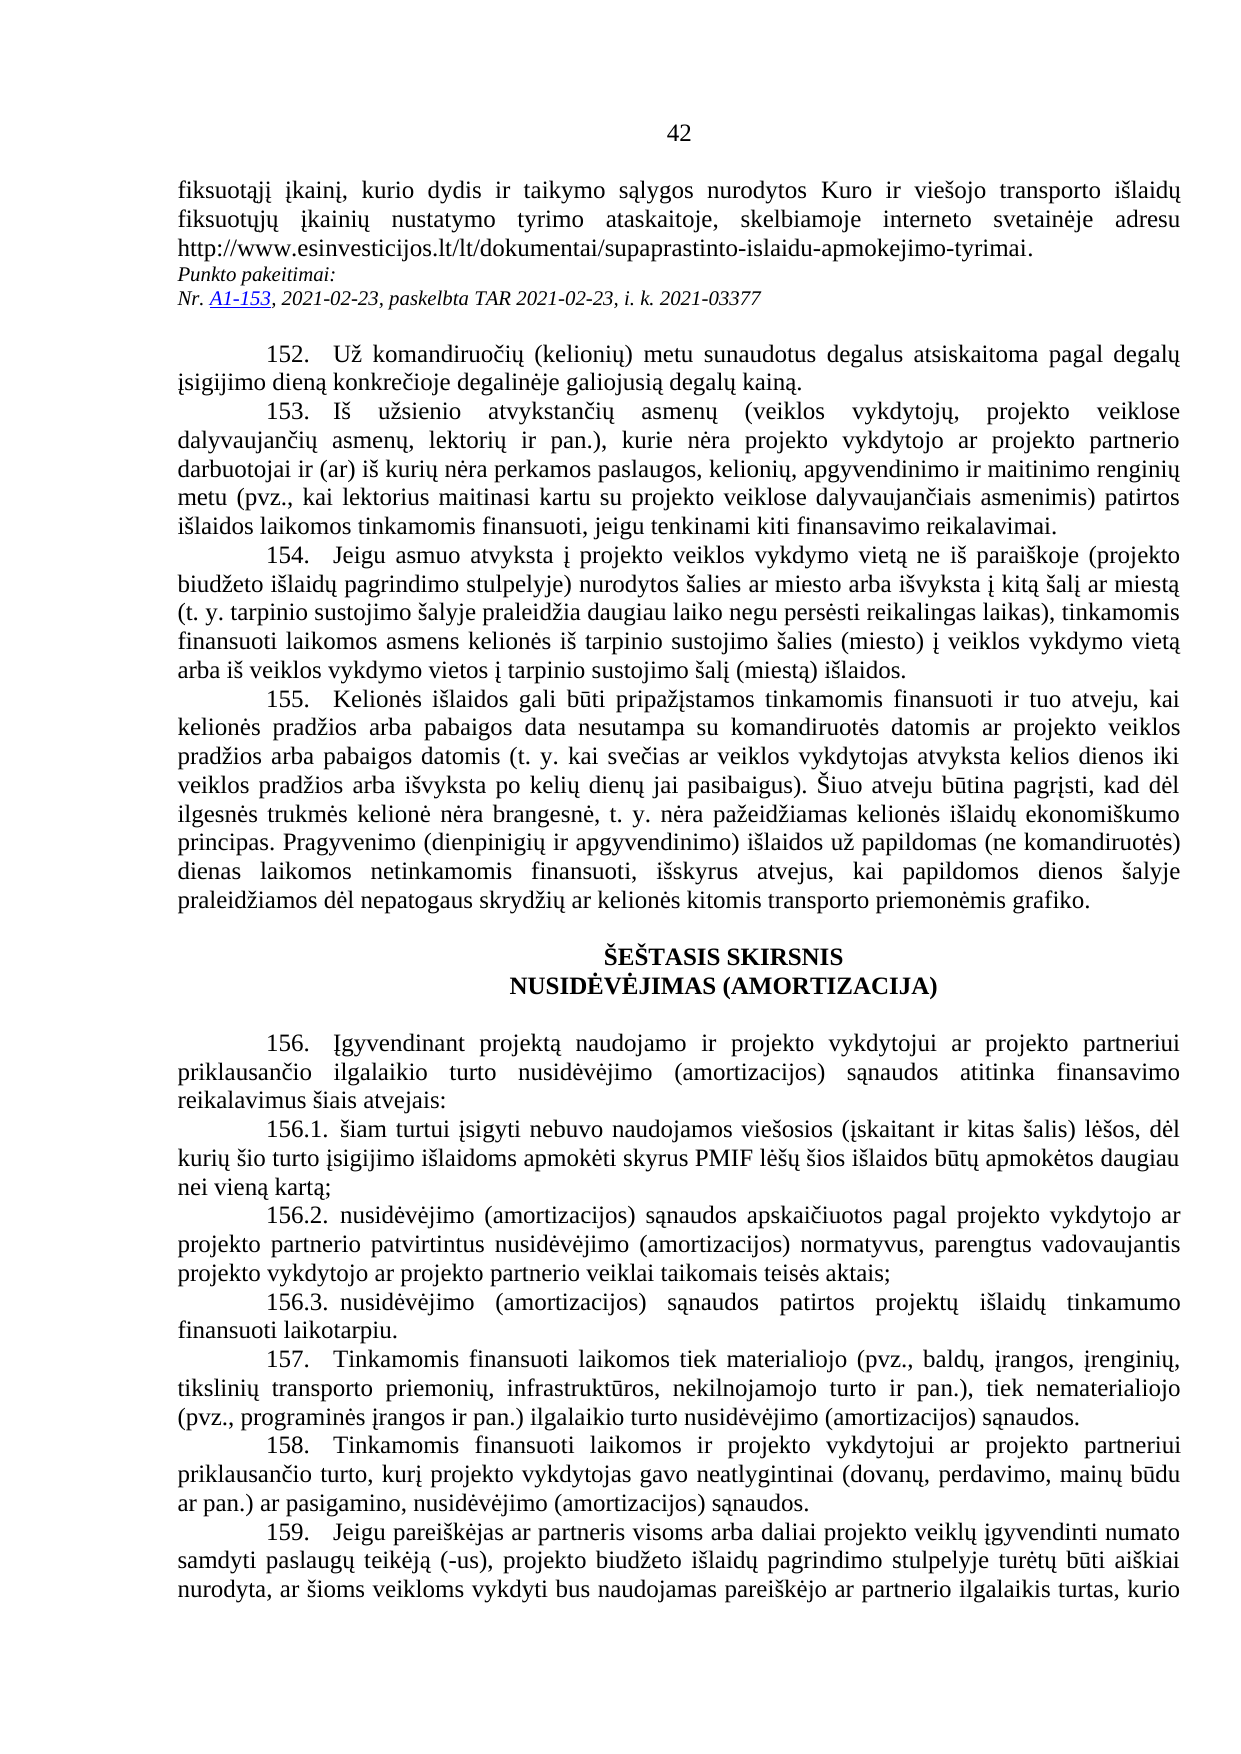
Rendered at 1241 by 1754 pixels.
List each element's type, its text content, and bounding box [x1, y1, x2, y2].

text 157. Tinkamomis finansuoti laikomos tiek materialiojo (pvz., baldų, įrangos, įrenginių, tikslinių transporto priemonių, infrastruktūros, nekilnojamojo turto ir pan.), tiek nematerialiojo (pvz., programinės įrangos ir pan.) ilgalaikio turto nusidėvėjimo (amortizacijos) sąnaudos. [177, 1344, 1181, 1431]
text NUSIDĖVĖJIMAS (AMORTIZACIJA) [177, 971, 1181, 1000]
text 156. Įgyvendinant projektą naudojamo ir projekto vykdytojui ar projekto partneriui priklausančio ilgalaikio turto nusidėvėjimo (amortizacijos) sąnaudos atitinka finansavimo reikalavimus šiais atvejais: [177, 1028, 1181, 1114]
text 156.3. nusidėvėjimo (amortizacijos) sąnaudos patirtos projektų išlaidų tinkamumo finansuoti laikotarpiu. [177, 1287, 1181, 1344]
text Punkto pakeitimai: [177, 262, 1181, 286]
text fiksuotąjį įkainį, kurio dydis ir taikymo sąlygos nurodytos Kuro ir viešojo transporto išlaidų fiksuotųjų įkainių nustatymo tyrimo ataskaitoje, skelbiamoje interneto svetainėje adresu http://www.esinvesticijos.lt/lt/dokumentai/supaprastinto-islaidu-apmokejimo-tyrimai. [177, 176, 1181, 262]
text Nr. A1-153, 2021-02-23, paskelbta TAR 2021-02-23, i. k. 2021-03377 [177, 286, 1181, 310]
text 158. Tinkamomis finansuoti laikomos ir projekto vykdytojui ar projekto partneriui priklausančio turto, kurį projekto vykdytojas gavo neatlygintinai (dovanų, perdavimo, mainų būdu ar pan.) ar pasigamino, nusidėvėjimo (amortizacijos) sąnaudos. [177, 1431, 1181, 1517]
text ŠEŠTASIS SKIRSNIS [177, 942, 1181, 971]
text 159. Jeigu pareiškėjas ar partneris visoms arba daliai projekto veiklų įgyvendinti numato samdyti paslaugų teikėją (-us), projekto biudžeto išlaidų pagrindimo stulpelyje turėtų būti aiškiai nurodyta, ar šioms veikloms vykdyti bus naudojamas pareiškėjo ar partnerio ilgalaikis turtas, kurio [177, 1517, 1181, 1603]
text 153. Iš užsienio atvykstančių asmenų (veiklos vykdytojų, projekto veiklose dalyvaujančių asmenų, lektorių ir pan.), kurie nėra projekto vykdytojo ar projekto partnerio darbuotojai ir (ar) iš kurių nėra perkamos paslaugos, kelionių, apgyvendinimo ir maitinimo renginių metu (pvz., kai lektorius maitinasi kartu su projekto veiklose dalyvaujančiais asmenimis) patirtos išlaidos laikomos tinkamomis finansuoti, jeigu tenkinami kiti finansavimo reikalavimai. [177, 396, 1181, 540]
text 154. Jeigu asmuo atvyksta į projekto veiklos vykdymo vietą ne iš paraiškoje (projekto biudžeto išlaidų pagrindimo stulpelyje) nurodytos šalies ar miesto arba išvyksta į kitą šalį ar miestą (t. y. tarpinio sustojimo šalyje praleidžia daugiau laiko negu persėsti reikalingas laikas), tinkamomis finansuoti laikomos asmens kelionės iš tarpinio sustojimo šalies (miesto) į veiklos vykdymo vietą arba iš veiklos vykdymo vietos į tarpinio sustojimo šalį (miestą) išlaidos. [177, 540, 1181, 684]
text 156.1. šiam turtui įsigyti nebuvo naudojamos viešosios (įskaitant ir kitas šalis) lėšos, dėl kurių šio turto įsigijimo išlaidoms apmokėti skyrus PMIF lėšų šios išlaidos būtų apmokėtos daugiau nei vieną kartą; [177, 1114, 1181, 1201]
text 155. Kelionės išlaidos gali būti pripažįstamos tinkamomis finansuoti ir tuo atveju, kai kelionės pradžios arba pabaigos data nesutampa su komandiruotės datomis ar projekto veiklos pradžios arba pabaigos datomis (t. y. kai svečias ar veiklos vykdytojas atvyksta kelios dienos iki veiklos pradžios arba išvyksta po kelių dienų jai pasibaigus). Šiuo atveju būtina pagrįsti, kad dėl ilgesnės trukmės kelionė nėra brangesnė, t. y. nėra pažeidžiamas kelionės išlaidų ekonomiškumo principas. Pragyvenimo (dienpinigių ir apgyvendinimo) išlaidos už papildomas (ne komandiruotės) dienas laikomos netinkamomis finansuoti, išskyrus atvejus, kai papildomos dienos šalyje praleidžiamos dėl nepatogaus skrydžių ar kelionės kitomis transporto priemonėmis grafiko. [177, 684, 1181, 914]
text 152. Už komandiruočių (kelionių) metu sunaudotus degalus atsiskaitoma pagal degalų įsigijimo dieną konkrečioje degalinėje galiojusią degalų kainą. [177, 339, 1181, 396]
text 156.2. nusidėvėjimo (amortizacijos) sąnaudos apskaičiuotos pagal projekto vykdytojo ar projekto partnerio patvirtintus nusidėvėjimo (amortizacijos) normatyvus, parengtus vadovaujantis projekto vykdytojo ar projekto partnerio veiklai taikomais teisės aktais; [177, 1201, 1181, 1287]
